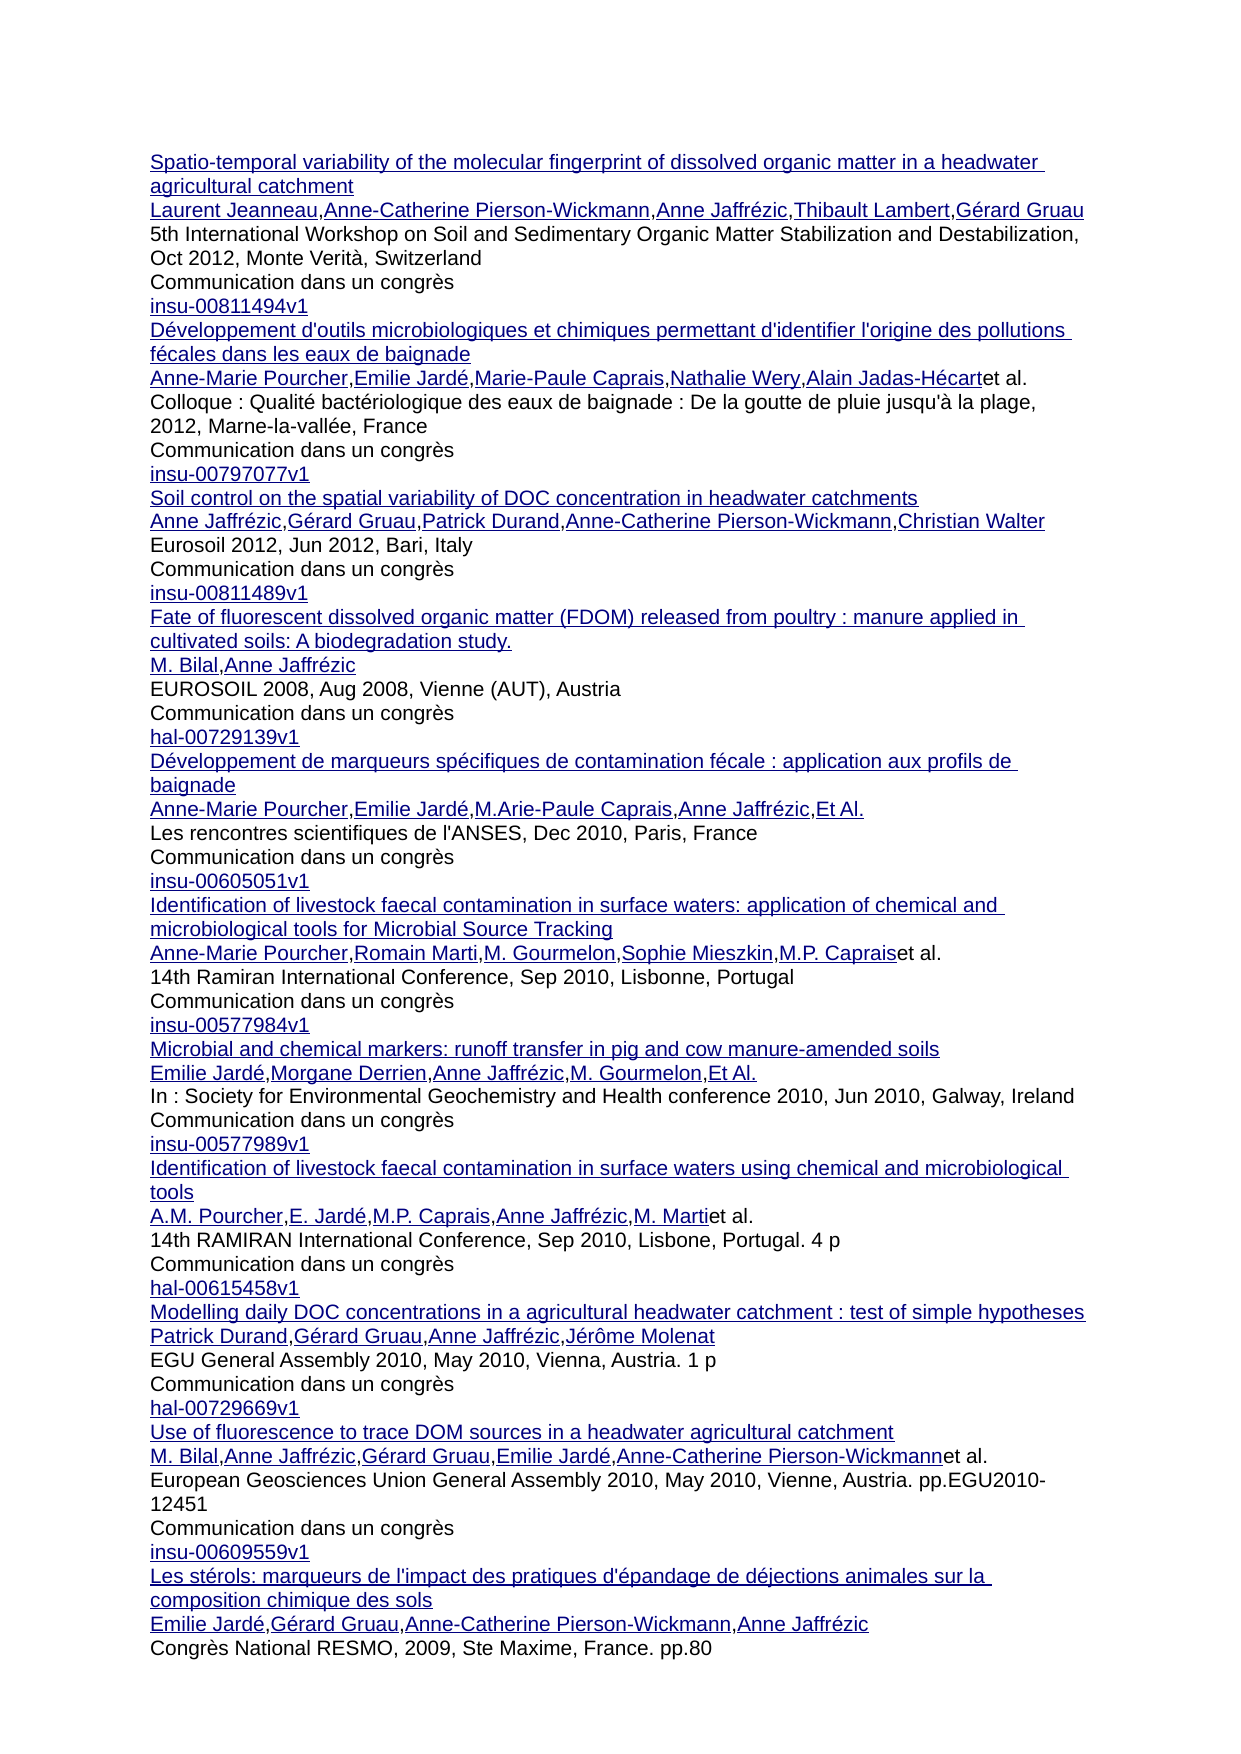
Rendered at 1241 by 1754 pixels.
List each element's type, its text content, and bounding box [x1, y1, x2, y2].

table_cell Développement d'outils microbiologiques et chimiques permettant d'identifier l'origine des pollutions fécales dans les eaux de baignade Anne-Marie Pourcher,Emilie Jardé,Marie-Paule Caprais,Nathalie Wery,Alain Jadas-Hécartet al. Colloque : Qualité bactériologique des eaux de baignade : De la goutte de pluie jusqu'à la plage, 2012, Marne-la-vallée, France Communication dans un congrès insu-00797077v1 [150, 318, 1090, 485]
table_cell Use of fluorescence to trace DOM sources in a headwater agricultural catchment M. Bilal,Anne Jaffrézic,Gérard Gruau,Emilie Jardé,Anne-Catherine Pierson-Wickmannet al. European Geosciences Union General Assembly 2010, May 2010, Vienne, Austria. pp.EGU2010-12451 Communication dans un congrès insu-00609559v1 [150, 1420, 1090, 1563]
table_cell Modelling daily DOC concentrations in a agricultural headwater catchment : test of simple hypotheses Patrick Durand,Gérard Gruau,Anne Jaffrézic,Jérôme Molenat EGU General Assembly 2010, May 2010, Vienna, Austria. 1 p Communication dans un congrès hal-00729669v1 [150, 1300, 1090, 1420]
table_cell Identification of livestock faecal contamination in surface waters: application of chemical and microbiological tools for Microbial Source Tracking Anne-Marie Pourcher,Romain Marti,M. Gourmelon,Sophie Mieszkin,M.P. Capraiset al. 14th Ramiran International Conference, Sep 2010, Lisbonne, Portugal Communication dans un congrès insu-00577984v1 [150, 893, 1090, 1036]
table_cell Microbial and chemical markers: runoff transfer in pig and cow manure-amended soils Emilie Jardé,Morgane Derrien,Anne Jaffrézic,M. Gourmelon,Et Al. In : Society for Environmental Geochemistry and Health conference 2010, Jun 2010, Galway, Ireland Communication dans un congrès insu-00577989v1 [150, 1036, 1090, 1156]
table_cell Les stérols: marqueurs de l'impact des pratiques d'épandage de déjections animales sur la composition chimique des sols Emilie Jardé,Gérard Gruau,Anne-Catherine Pierson-Wickmann,Anne Jaffrézic Congrès National RESMO, 2009, Ste Maxime, France. pp.80 [150, 1564, 1090, 1659]
table_cell Développement de marqueurs spécifiques de contamination fécale : application aux profils de baignade Anne-Marie Pourcher,Emilie Jardé,M.Arie-Paule Caprais,Anne Jaffrézic,Et Al. Les rencontres scientifiques de l'ANSES, Dec 2010, Paris, France Communication dans un congrès insu-00605051v1 [150, 749, 1090, 893]
table_cell Fate of fluorescent dissolved organic matter (FDOM) released from poultry : manure applied in cultivated soils: A biodegradation study. M. Bilal,Anne Jaffrézic EUROSOIL 2008, Aug 2008, Vienne (AUT), Austria Communication dans un congrès hal-00729139v1 [150, 605, 1090, 749]
table_cell Identification of livestock faecal contamination in surface waters using chemical and microbiological tools A.M. Pourcher,E. Jardé,M.P. Caprais,Anne Jaffrézic,M. Martiet al. 14th RAMIRAN International Conference, Sep 2010, Lisbone, Portugal. 4 p Communication dans un congrès hal-00615458v1 [150, 1156, 1090, 1300]
table_cell Spatio-temporal variability of the molecular fingerprint of dissolved organic matter in a headwater agricultural catchment Laurent Jeanneau,Anne-Catherine Pierson-Wickmann,Anne Jaffrézic,Thibault Lambert,Gérard Gruau 5th International Workshop on Soil and Sedimentary Organic Matter Stabilization and Destabilization, Oct 2012, Monte Verità, Switzerland Communication dans un congrès insu-00811494v1 [150, 150, 1090, 318]
table_cell Soil control on the spatial variability of DOC concentration in headwater catchments Anne Jaffrézic,Gérard Gruau,Patrick Durand,Anne-Catherine Pierson-Wickmann,Christian Walter Eurosoil 2012, Jun 2012, Bari, Italy Communication dans un congrès insu-00811489v1 [150, 485, 1090, 605]
